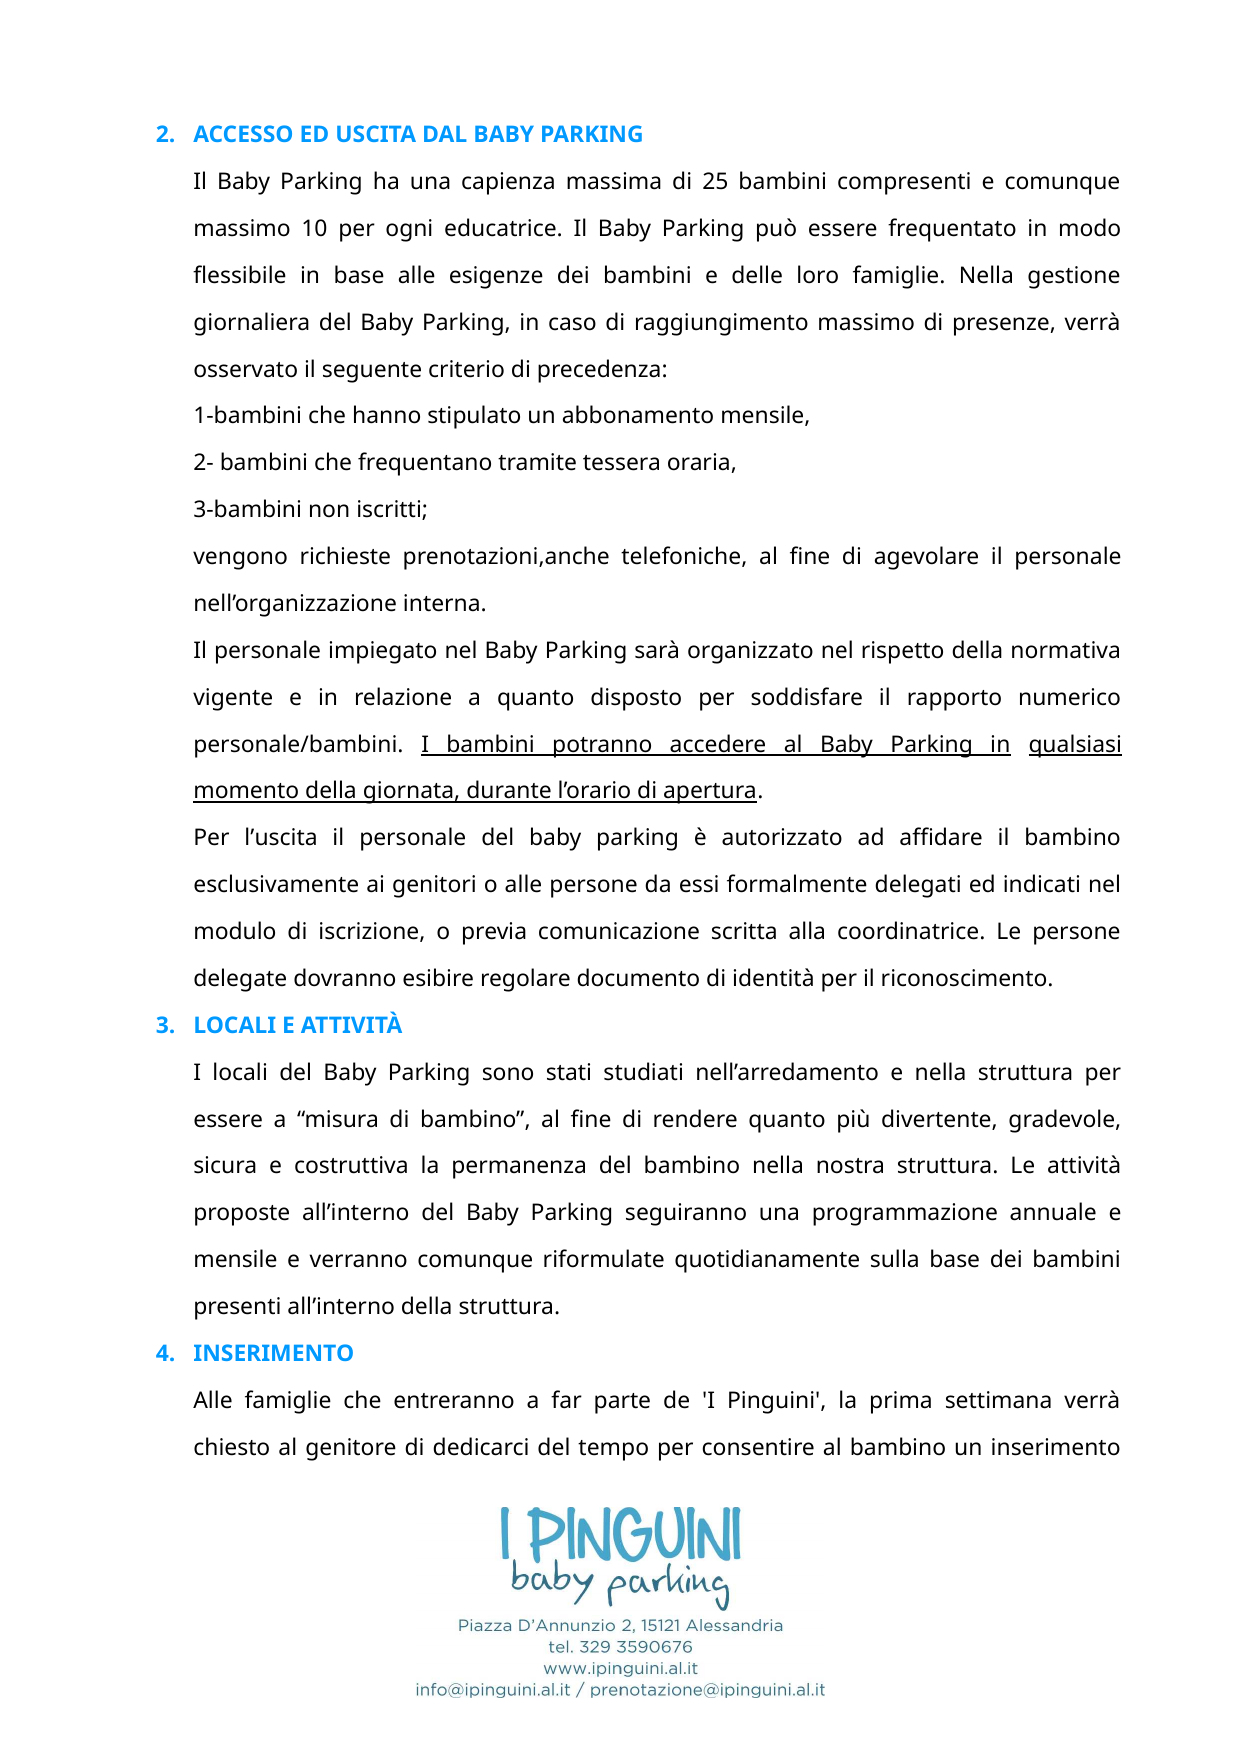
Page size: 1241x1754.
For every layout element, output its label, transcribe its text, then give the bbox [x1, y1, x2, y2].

list INSERIMENTO [156, 1337, 1122, 1368]
picture [415, 1507, 825, 1698]
list vengono richieste prenotazioni,anche telefoniche, al fine di agevolare il personale nell’organizzazione interna. [156, 540, 1122, 618]
list I locali del Baby Parking sono stati studiati nell’arredamento e nella struttura per essere a “misura di bambino”, al fine di rendere quanto più divertente, gradevole, sicura e costruttiva la permanenza del bambino nella nostra struttura. Le attività proposte all’interno del Baby Parking seguiranno una programmazione annuale e mensile e verranno comunque riformulate quotidianamente sulla base dei bambini presenti all’interno della struttura. [156, 1056, 1122, 1321]
list LOCALI E ATTIVITÀ [156, 1009, 1122, 1040]
list Il personale impiegato nel Baby Parking sarà organizzato nel rispetto della normativa vigente e in relazione a quanto disposto per soddisfare il rapporto numerico personale/bambini. I bambini potranno accedere al Baby Parking in qualsiasi momento della giornata, durante l’orario di apertura. [156, 634, 1122, 806]
list 3-bambini non iscritti; [156, 493, 1122, 524]
list Il Baby Parking ha una capienza massima di 25 bambini compresenti e comunque massimo 10 per ogni educatrice. Il Baby Parking può essere frequentato in modo flessibile in base alle esigenze dei bambini e delle loro famiglie. Nella gestione giornaliera del Baby Parking, in caso di raggiungimento massimo di presenze, verrà osservato il seguente criterio di precedenza: [156, 165, 1122, 384]
list Per l’uscita il personale del baby parking è autorizzato ad affidare il bambino esclusivamente ai genitori o alle persone da essi formalmente delegati ed indicati nel modulo di iscrizione, o previa comunicazione scritta alla coordinatrice. Le persone delegate dovranno esibire regolare documento di identità per il riconoscimento. [156, 821, 1122, 993]
list ACCESSO ED USCITA DAL BABY PARKING [156, 118, 1122, 149]
list Alle famiglie che entreranno a far parte de 'I Pinguini', la prima settimana verrà chiesto al genitore di dedicarci del tempo per consentire al bambino un inserimento [156, 1384, 1122, 1462]
list 2- bambini che frequentano tramite tessera oraria, [156, 446, 1122, 477]
list 1-bambini che hanno stipulato un abbonamento mensile, [156, 399, 1122, 431]
